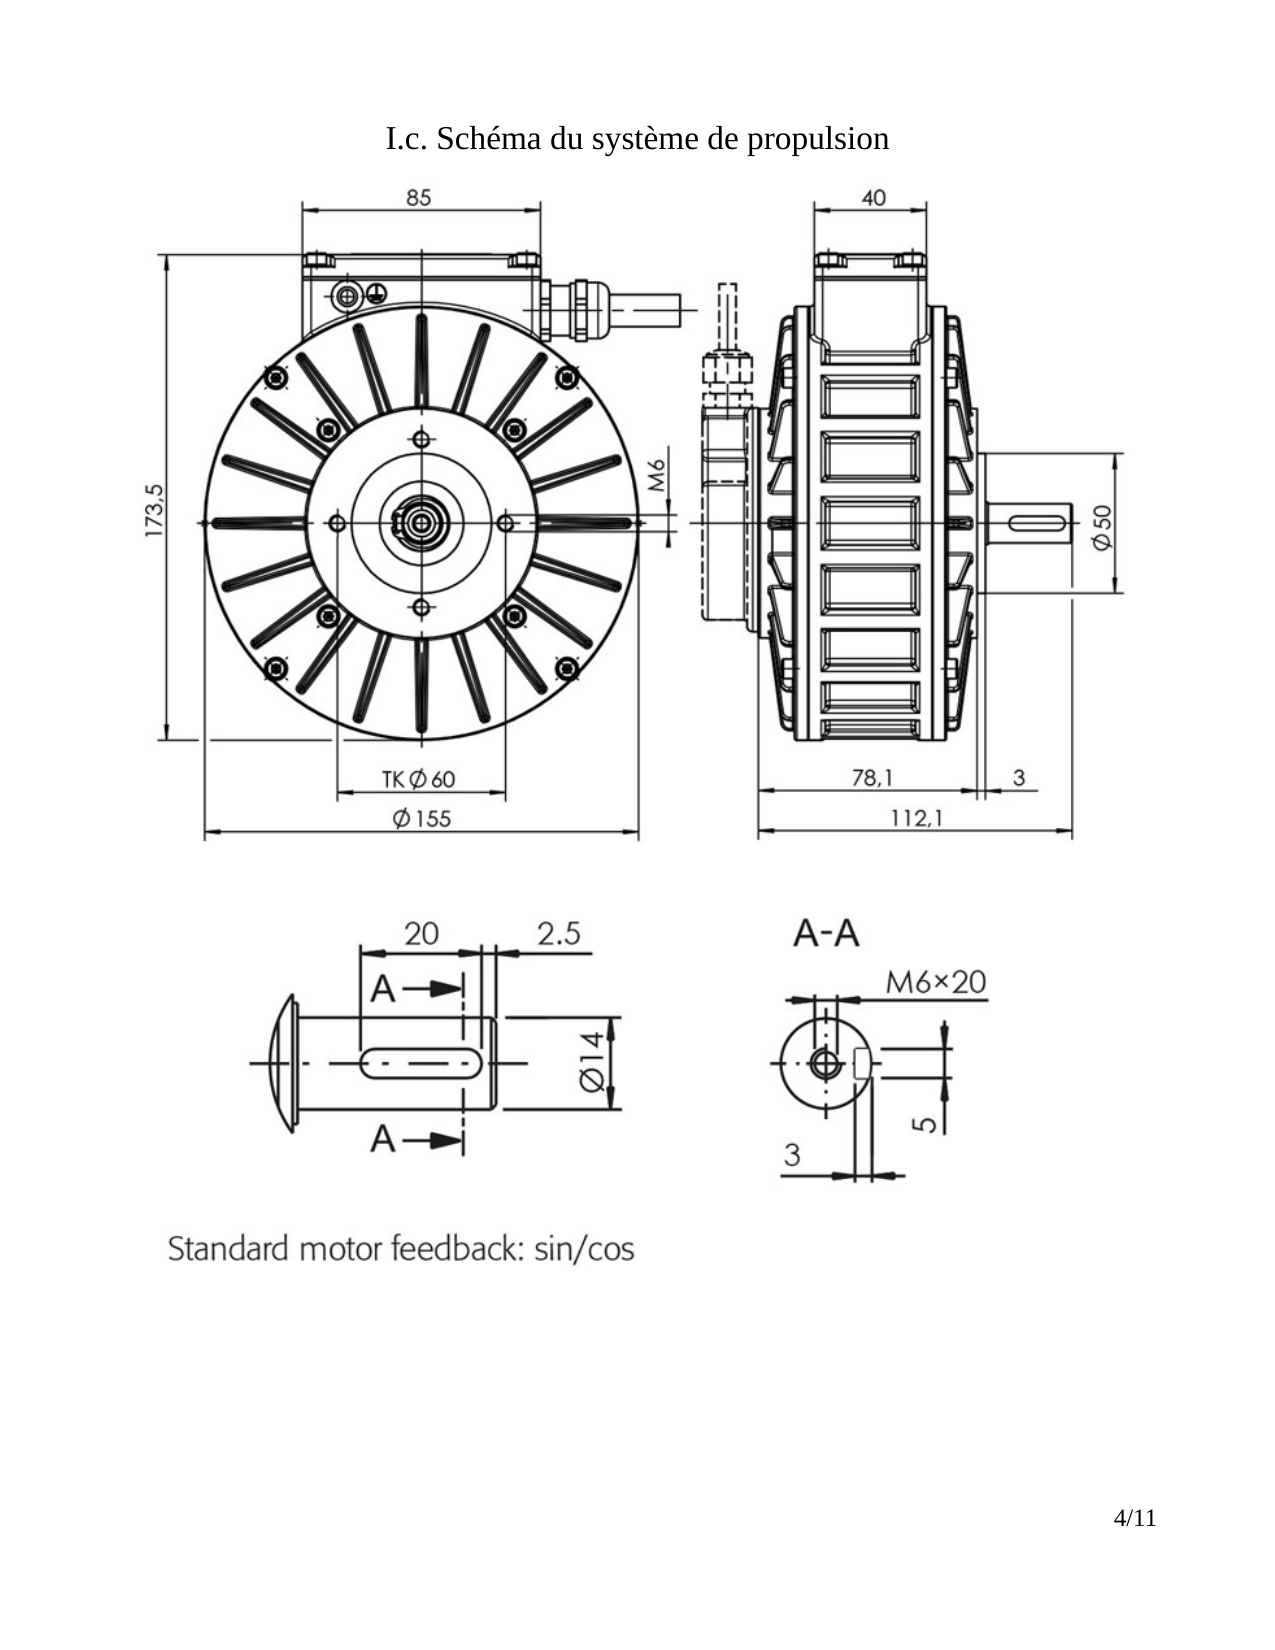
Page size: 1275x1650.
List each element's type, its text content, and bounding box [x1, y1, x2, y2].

text I.c. Schéma du système de propulsion [118, 118, 1157, 156]
picture [118, 180, 1157, 1283]
